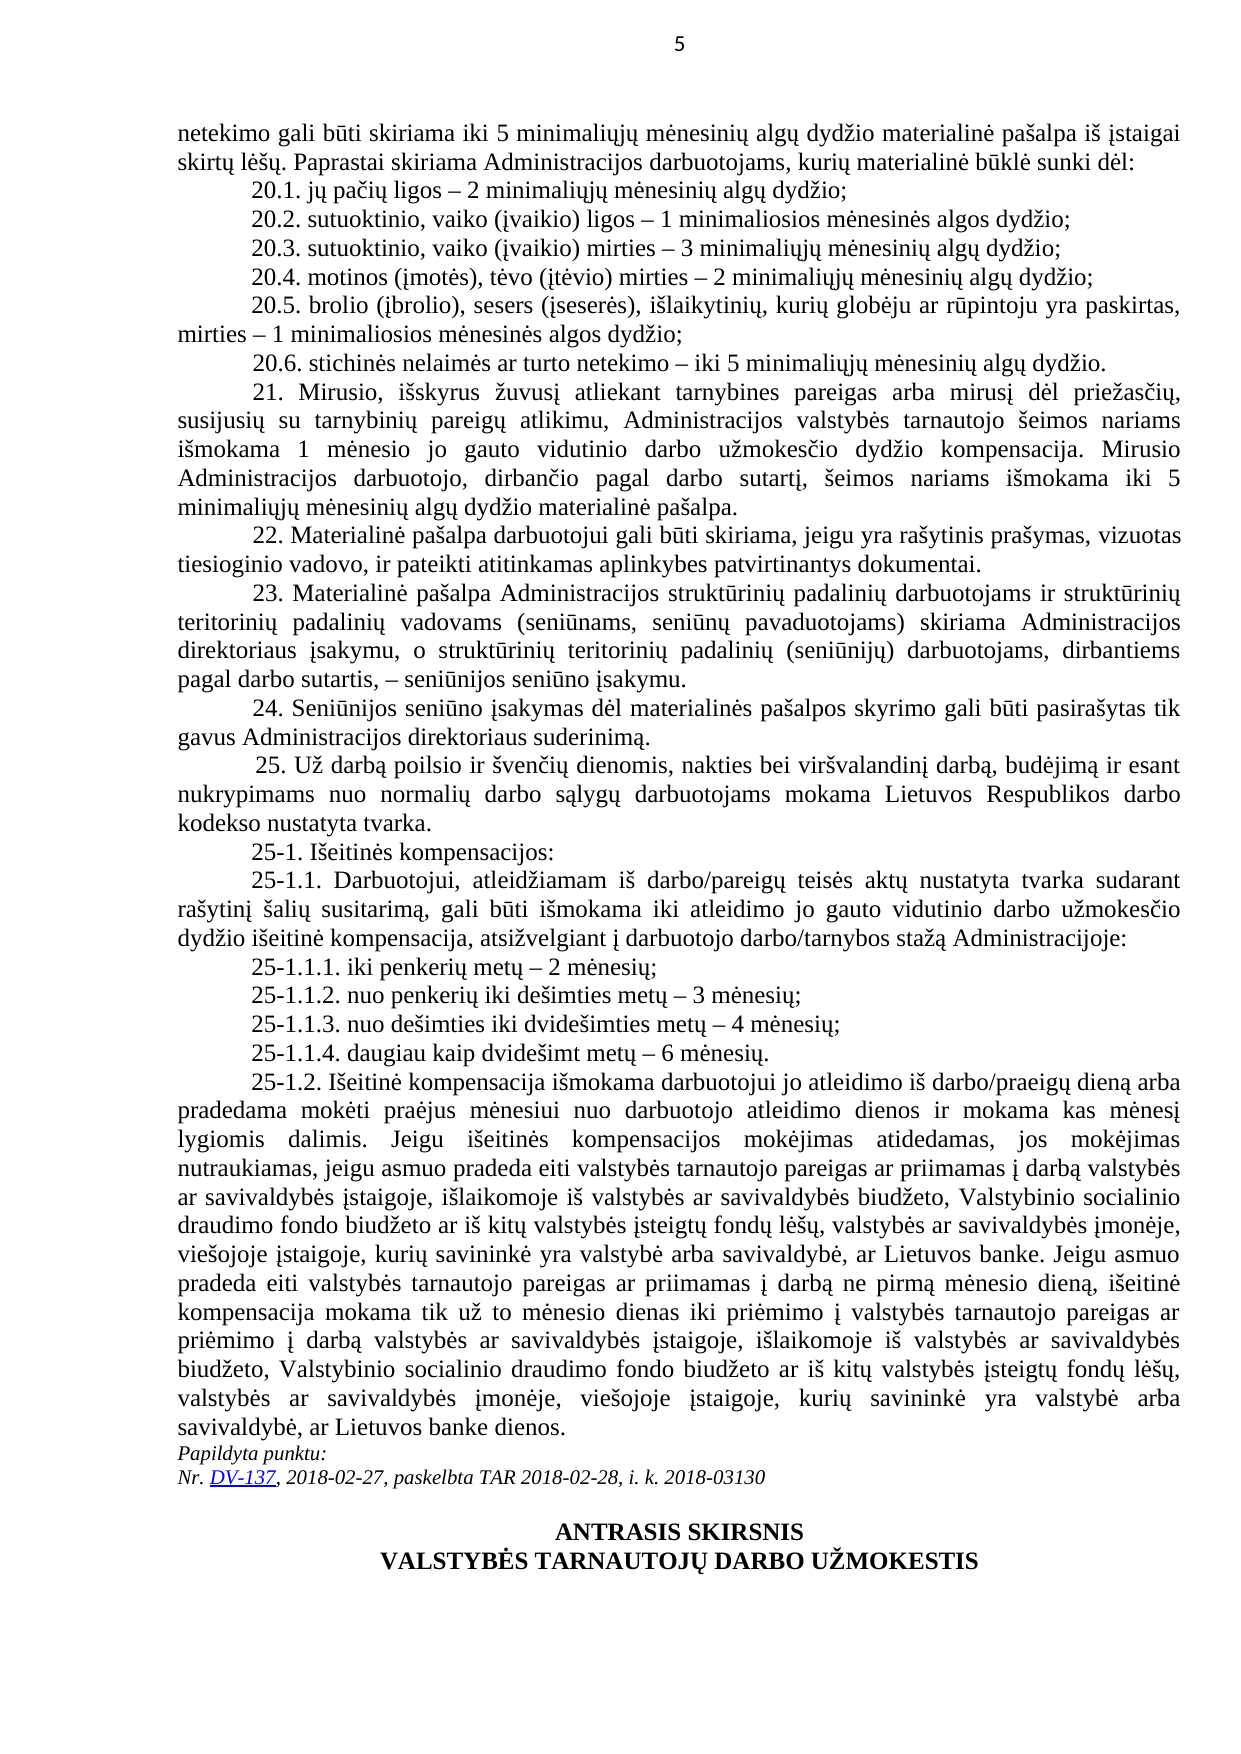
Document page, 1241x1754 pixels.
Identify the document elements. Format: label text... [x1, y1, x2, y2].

text 25-1.1.2. nuo penkerių iki dešimties metų – 3 mėnesių; [177, 981, 1181, 1009]
text 25-1.2. Išeitinė kompensacija išmokama darbuotojui jo atleidimo iš darbo/praeigų dieną arba pradedama mokėti praėjus mėnesiui nuo darbuotojo atleidimo dienos ir mokama kas mėnesį lygiomis dalimis. Jeigu išeitinės kompensacijos mokėjimas atidedamas, jos mokėjimas nutraukiamas, jeigu asmuo pradeda eiti valstybės tarnautojo pareigas ar priimamas į darbą valstybės ar savivaldybės įstaigoje, išlaikomoje iš valstybės ar savivaldybės biudžeto, Valstybinio socialinio draudimo fondo biudžeto ar iš kitų valstybės įsteigtų fondų lėšų, valstybės ar savivaldybės įmonėje, viešojoje įstaigoje, kurių savininkė yra valstybė arba savivaldybė, ar Lietuvos banke. Jeigu asmuo pradeda eiti valstybės tarnautojo pareigas ar priimamas į darbą ne pirmą mėnesio dieną, išeitinė kompensacija mokama tik už to mėnesio dienas iki priėmimo į valstybės tarnautojo pareigas ar priėmimo į darbą valstybės ar savivaldybės įstaigoje, išlaikomoje iš valstybės ar savivaldybės biudžeto, Valstybinio socialinio draudimo fondo biudžeto ar iš kitų valstybės įsteigtų fondų lėšų, valstybės ar savivaldybės įmonėje, viešojoje įstaigoje, kurių savininkė yra valstybė arba savivaldybė, ar Lietuvos banke dienos. [177, 1067, 1181, 1441]
text 24. Seniūnijos seniūno įsakymas dėl materialinės pašalpos skyrimo gali būti pasirašytas tik gavus Administracijos direktoriaus suderinimą. [177, 693, 1181, 751]
text 21. Mirusio, išskyrus žuvusį atliekant tarnybines pareigas arba mirusį dėl priežasčių, susijusių su tarnybinių pareigų atlikimu, Administracijos valstybės tarnautojo šeimos nariams išmokama 1 mėnesio jo gauto vidutinio darbo užmokesčio dydžio kompensacija. Mirusio Administracijos darbuotojo, dirbančio pagal darbo sutartį, šeimos nariams išmokama iki 5 minimaliųjų mėnesinių algų dydžio materialinė pašalpa. [177, 377, 1181, 521]
text 25-1.1. Darbuotojui, atleidžiamam iš darbo/pareigų teisės aktų nustatyta tvarka sudarant rašytinį šalių susitarimą, gali būti išmokama iki atleidimo jo gauto vidutinio darbo užmokesčio dydžio išeitinė kompensacija, atsižvelgiant į darbuotojo darbo/tarnybos stažą Administracijoje: [177, 866, 1181, 952]
text 25-1. Išeitinės kompensacijos: [177, 837, 1181, 866]
text 22. Materialinė pašalpa darbuotojui gali būti skiriama, jeigu yra rašytinis prašymas, vizuotas tiesioginio vadovo, ir pateikti atitinkamas aplinkybes patvirtinantys dokumentai. [177, 521, 1181, 578]
text 25-1.1.1. iki penkerių metų – 2 mėnesių; [177, 952, 1181, 981]
text 25-1.1.4. daugiau kaip dvidešimt metų – 6 mėnesių. [177, 1038, 1181, 1067]
text VALSTYBĖS TARNAUTOJų darbo užmokestis [177, 1546, 1181, 1575]
text 20.5. brolio (įbrolio), sesers (įseserės), išlaikytinių, kurių globėju ar rūpintoju yra paskirtas, mirties – 1 minimaliosios mėnesinės algos dydžio; [177, 291, 1181, 348]
text Nr. DV-137, 2018-02-27, paskelbta TAR 2018-02-28, i. k. 2018-03130 [177, 1465, 1181, 1489]
text 25-1.1.3. nuo dešimties iki dvidešimties metų – 4 mėnesių; [177, 1009, 1181, 1038]
text 25. Už darbą poilsio ir švenčių dienomis, nakties bei viršvalandinį darbą, budėjimą ir esant nukrypimams nuo normalių darbo sąlygų darbuotojams mokama Lietuvos Respublikos darbo kodekso nustatyta tvarka. [177, 751, 1181, 837]
text 20.1. jų pačių ligos – 2 minimaliųjų mėnesinių algų dydžio; [177, 176, 1181, 204]
text 20.2. sutuoktinio, vaiko (įvaikio) ligos – 1 minimaliosios mėnesinės algos dydžio; [177, 204, 1181, 233]
text 20.6. stichinės nelaimės ar turto netekimo – iki 5 minimaliųjų mėnesinių algų dydžio. [177, 348, 1181, 377]
text 20.4. motinos (įmotės), tėvo (įtėvio) mirties – 2 minimaliųjų mėnesinių algų dydžio; [177, 262, 1181, 291]
text ANTRASIS SKIRSNIS [177, 1517, 1181, 1546]
text 23. Materialinė pašalpa Administracijos struktūrinių padalinių darbuotojams ir struktūrinių teritorinių padalinių vadovams (seniūnams, seniūnų pavaduotojams) skiriama Administracijos direktoriaus įsakymu, o struktūrinių teritorinių padalinių (seniūnijų) darbuotojams, dirbantiems pagal darbo sutartis, – seniūnijos seniūno įsakymu. [177, 578, 1181, 693]
text Papildyta punktu: [177, 1441, 1181, 1465]
text netekimo gali būti skiriama iki 5 minimaliųjų mėnesinių algų dydžio materialinė pašalpa iš įstaigai skirtų lėšų. Paprastai skiriama Administracijos darbuotojams, kurių materialinė būklė sunki dėl: [177, 118, 1181, 176]
text 20.3. sutuoktinio, vaiko (įvaikio) mirties – 3 minimaliųjų mėnesinių algų dydžio; [177, 233, 1181, 262]
